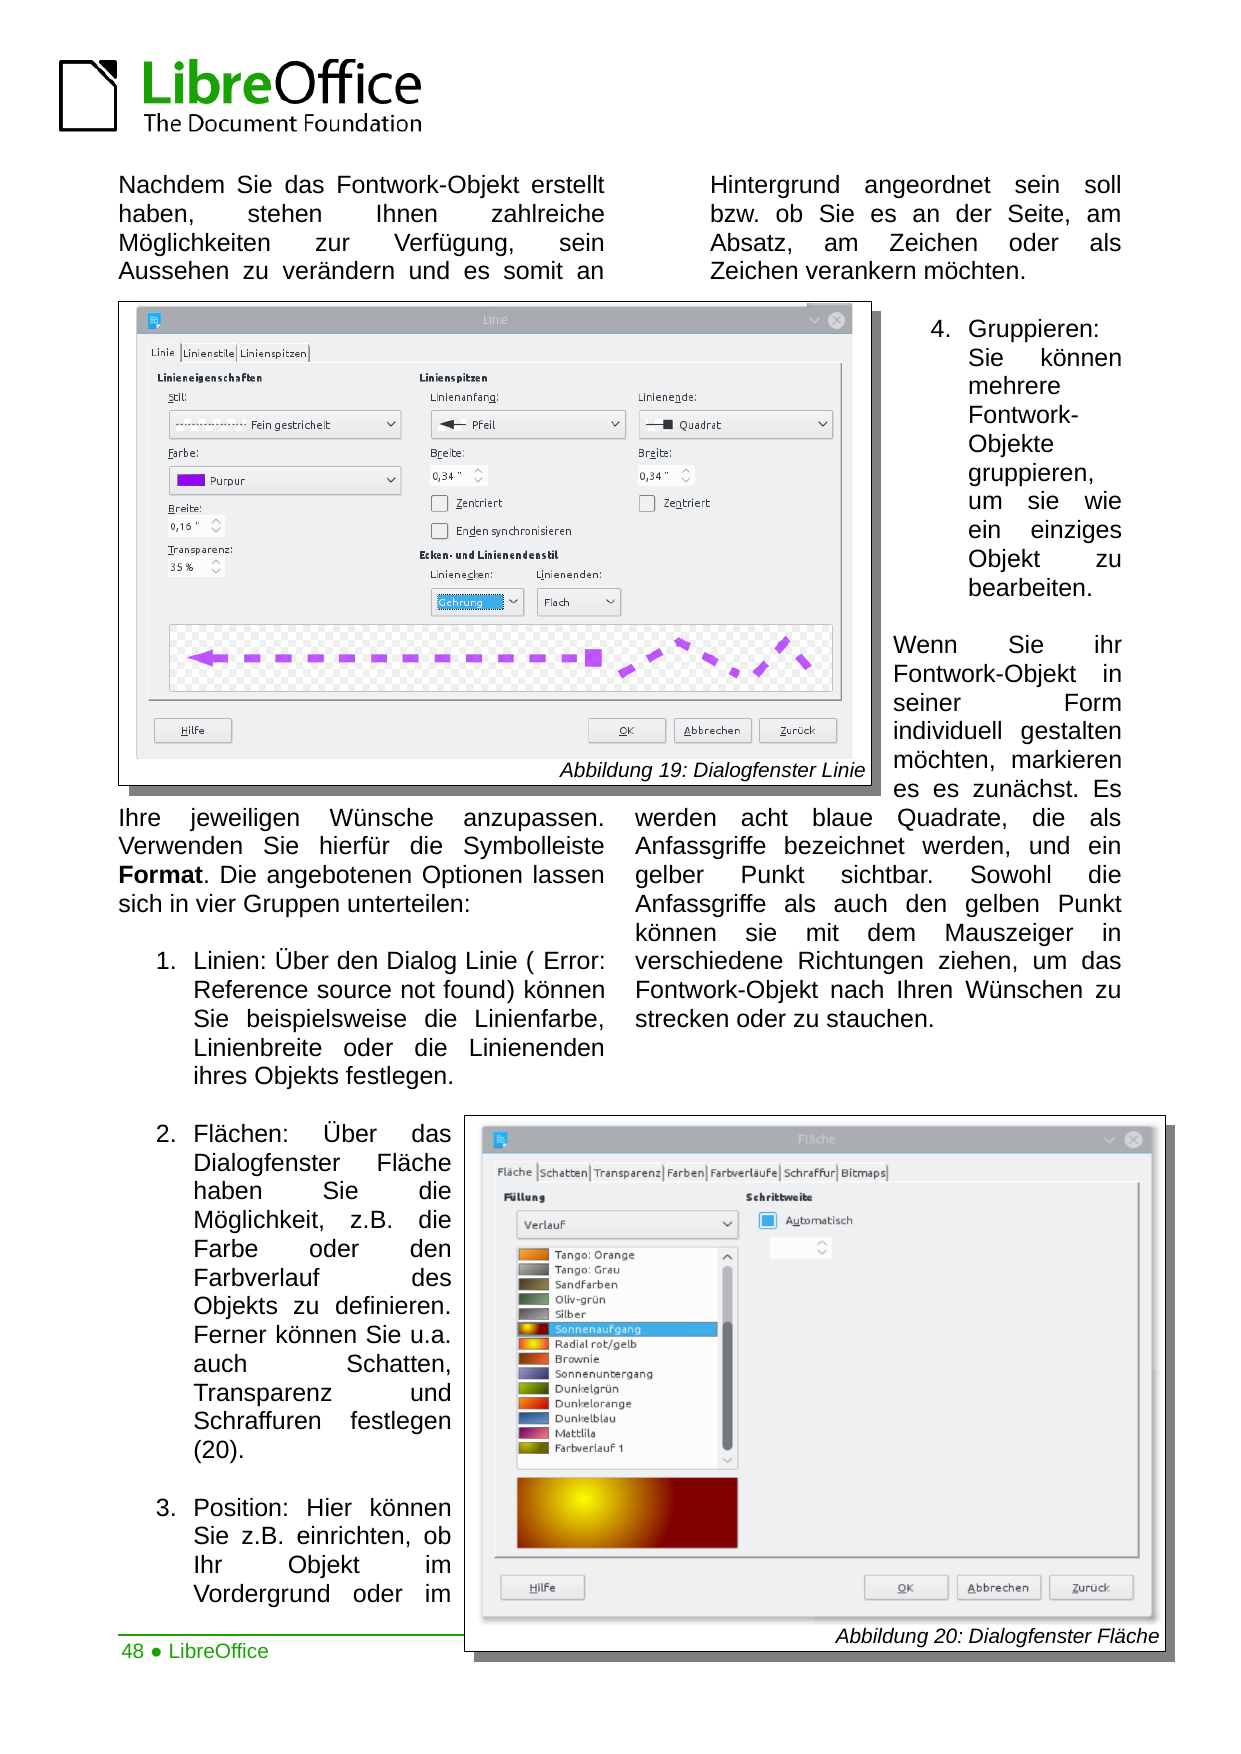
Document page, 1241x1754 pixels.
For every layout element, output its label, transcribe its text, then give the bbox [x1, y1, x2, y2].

picture [136, 303, 853, 759]
picture [478, 1117, 1162, 1625]
list Hintergrund angeordnet sein soll bzw. ob Sie es an der Seite, am Absatz, am Zeichen oder als Zeichen verankern möchten. [672, 170, 1122, 285]
list Flächen: Über das Dialogfenster Fläche haben Sie die Möglichkeit, z.B. die Farbe oder den Farbverlauf des Objekts zu definieren. Ferner können Sie u.a. auch Schatten, Transparenz und Schraffuren festlegen (Abbildung 20). [156, 1115, 464, 1464]
list Gruppieren: Sie können mehrere Fontwork-Objekte gruppieren, um sie wie ein einziges Objekt zu bearbeiten. [872, 310, 1122, 601]
list Linien: Über den Dialog Linie ( Fehler: Referenz nicht gefunden) können Sie beispielsweise die Linienfarbe, Linienbreite oder die Linienenden ihres Objekts festlegen. [156, 942, 605, 1090]
picture [56, 59, 422, 132]
list Linien: Über den Dialog Linie ( Fehler: Referenz nicht gefunden) können Sie beispielsweise die Linienfarbe, Linienbreite oder die Linienenden ihres Objekts festlegen. [119, 302, 871, 785]
text Wenn Sie ihr Fontwork-Objekt in seiner Form individuell gestalten möchten, markieren es es zunächst. Es werden acht blaue Quadrate, die als Anfassgriffe bezeichnet werden, und ein gelber Punkt sichtbar. Sowohl die Anfassgriffe als auch den gelben Punkt können sie mit dem Mauszeiger in verschiedene Richtungen ziehen, um das Fontwork-Objekt nach Ihren Wünschen zu strecken oder zu stauchen. [635, 626, 1122, 1033]
list Abbildung 19: Dialogfenster Linie [121, 304, 867, 782]
text Nachdem Sie das Fontwork-Objekt erstellt haben, stehen Ihnen zahlreiche Möglichkeiten zur Verfügung, sein Aussehen zu verändern und es somit an [118, 170, 605, 301]
list Flächen: Über das Dialogfenster Fläche haben Sie die Möglichkeit, z.B. die Farbe oder den Farbverlauf des Objekts zu definieren. Ferner können Sie u.a. auch Schatten, Transparenz und Schraffuren festlegen (Abbildung 20). [465, 1116, 1164, 1651]
list Abbildung 20: Dialogfenster Fläche [467, 1118, 1162, 1648]
list Position: Hier können Sie z.B. einrichten, ob Ihr Objekt im Vordergrund oder im [156, 1489, 464, 1608]
text Ihre jeweiligen Wünsche anzupassen. Verwenden Sie hierfür die Symbolleiste Format. Die angebotenen Optionen lassen sich in vier Gruppen unterteilen: [118, 786, 605, 918]
